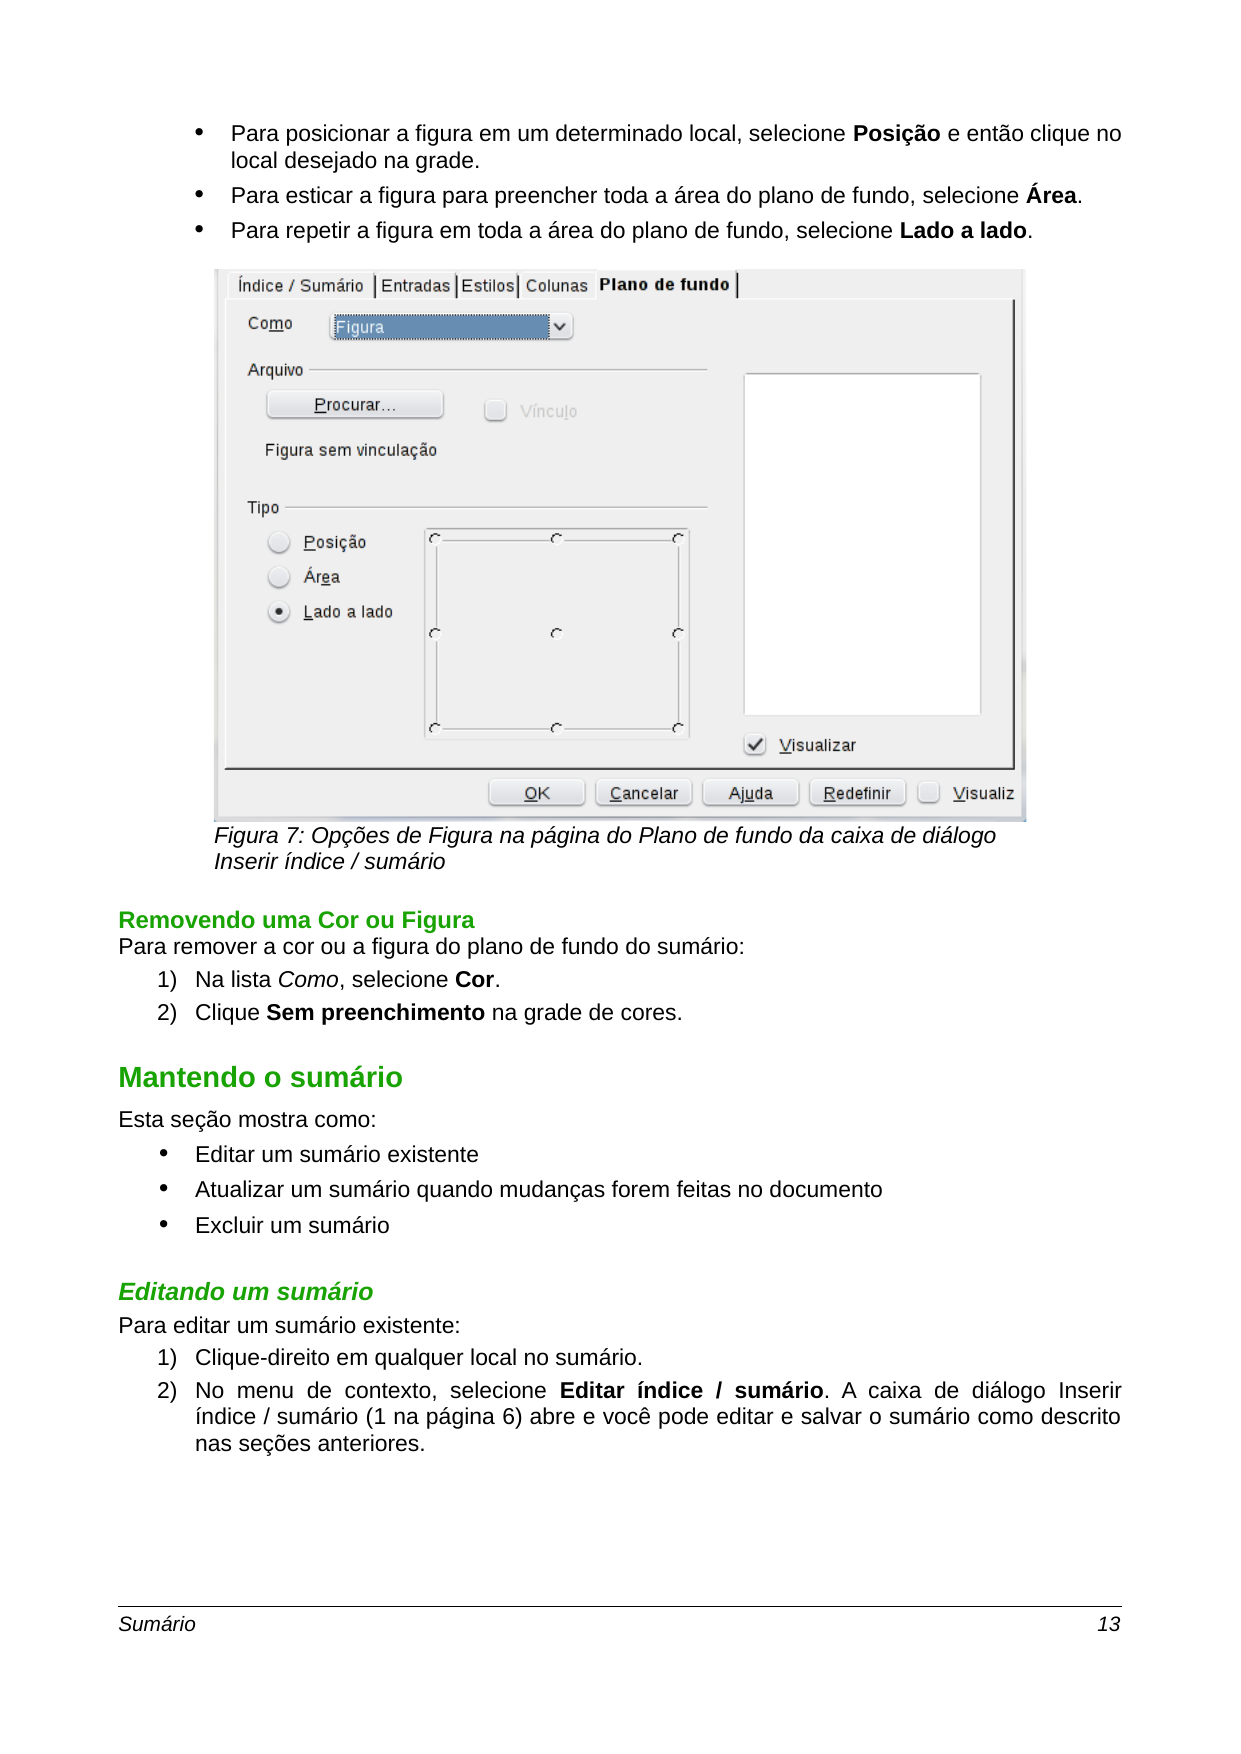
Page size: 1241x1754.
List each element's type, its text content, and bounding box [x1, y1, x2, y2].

list Clique-direito em qualquer local no sumário. [177, 1344, 1122, 1371]
list Clique Sem preenchimento na grade de cores. [177, 998, 1122, 1025]
subtitle Mantendo o sumário [118, 1060, 1122, 1094]
picture [213, 269, 1027, 822]
list Excluir um sumário [156, 1210, 1122, 1239]
list Para posicionar a figura em um determinado local, selecione Posição e então clique no local desejado na grade. [192, 118, 1122, 174]
subtitle Editando um sumário [118, 1277, 1122, 1305]
list Para remover a cor ou a figura do plano de fundo do sumário: [118, 933, 1122, 959]
list Na lista Como, selecione Cor. [177, 966, 1122, 992]
list Para editar um sumário existente: [118, 1312, 1122, 1338]
text Figura 7: Opções de Figura na página do Plano de fundo da caixa de diálogo Inserir índice / sumário [214, 822, 1026, 874]
list Atualizar um sumário quando mudanças forem feitas no documento [156, 1174, 1122, 1204]
list Editar um sumário existente [156, 1139, 1122, 1168]
list Esta seção mostra como: [118, 1106, 1122, 1133]
subtitle Removendo uma Cor ou Figura [118, 906, 1122, 933]
list Para esticar a figura para preencher toda a área do plano de fundo, selecione Área. [192, 180, 1122, 209]
list No menu de contexto, selecione Editar índice / sumário. A caixa de diálogo Inserir índice / sumário (Figura 1 na página 6) abre e você pode editar e salvar o sumário como descrito nas seções anteriores. [177, 1377, 1122, 1456]
list Para repetir a figura em toda a área do plano de fundo, selecione Lado a lado. [192, 215, 1122, 244]
